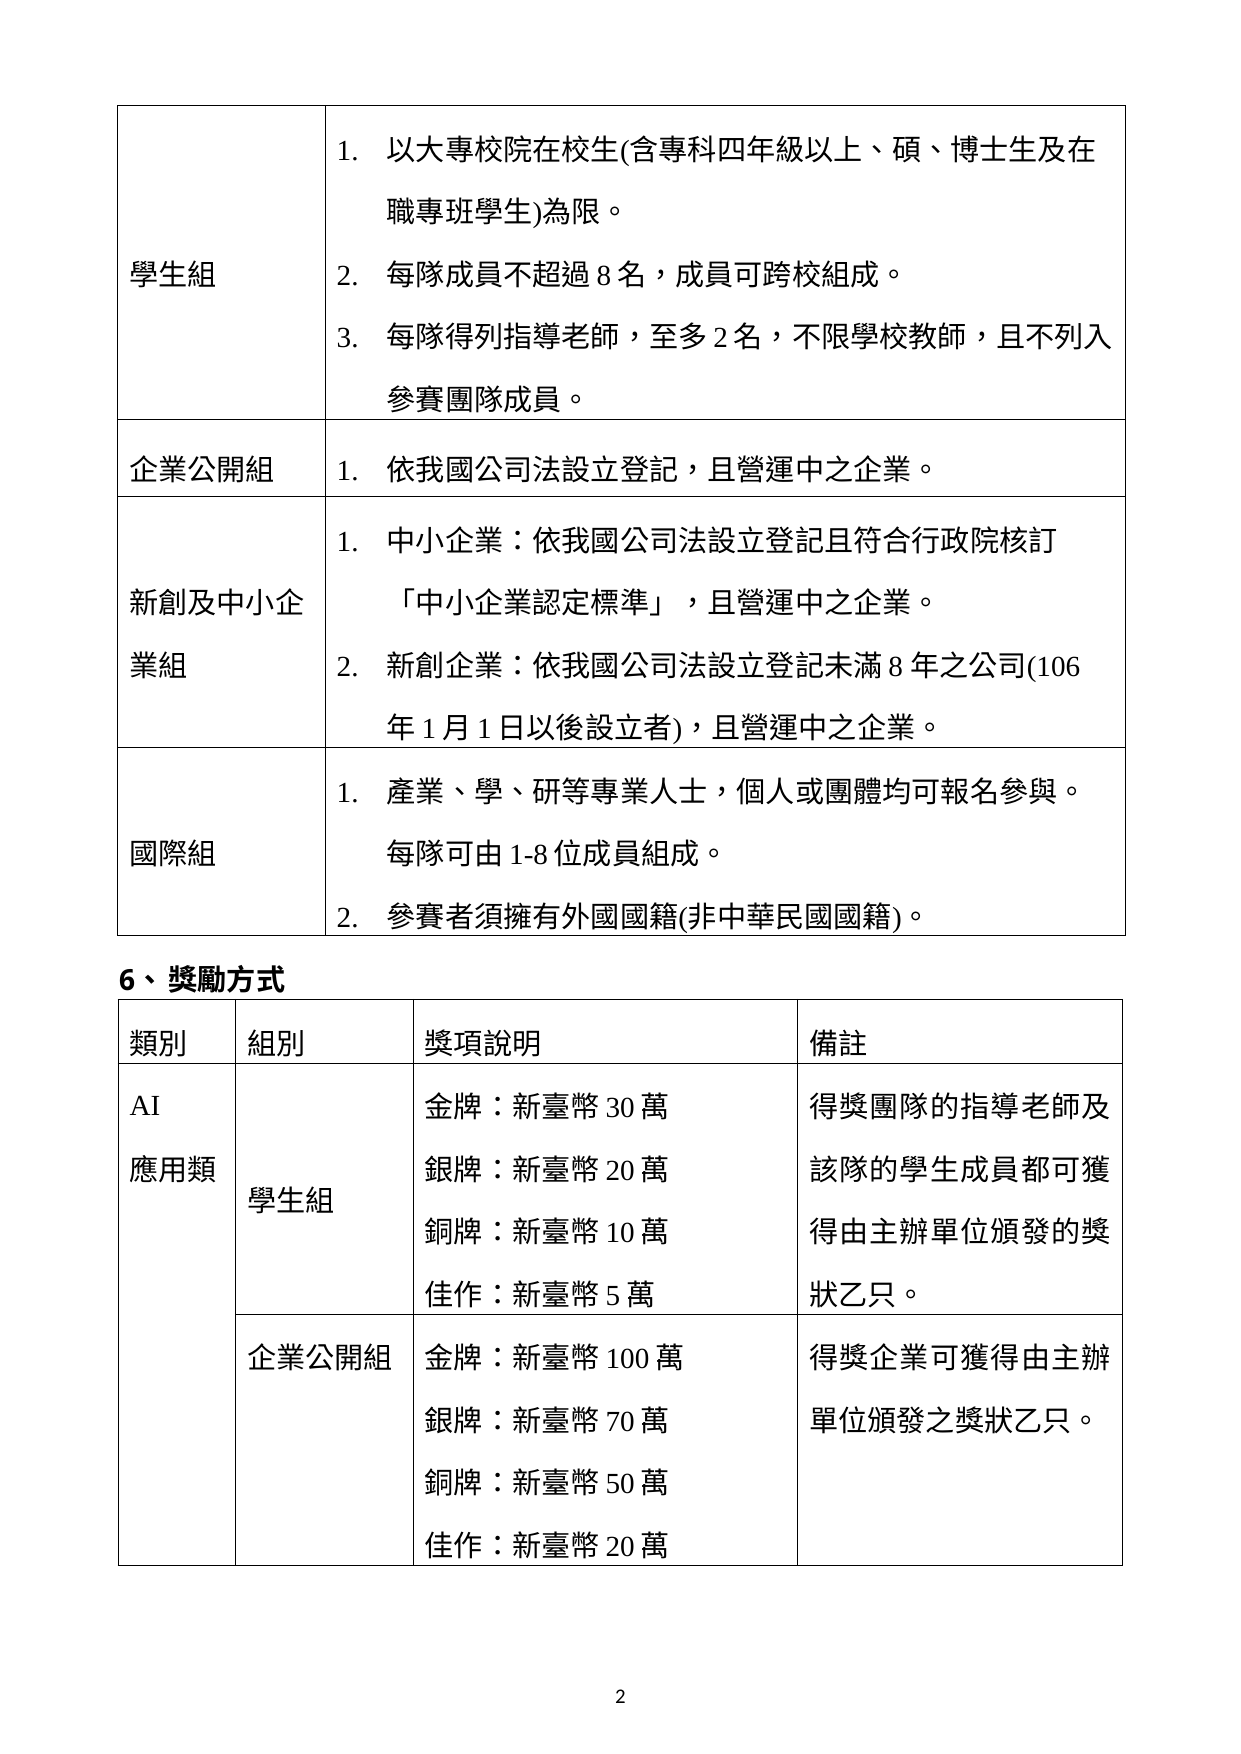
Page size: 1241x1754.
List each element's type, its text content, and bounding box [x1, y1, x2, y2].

table_header 獎項說明 [414, 1000, 797, 1062]
table_cell 金牌：新臺幣30萬 銀牌：新臺幣20萬 銅牌：新臺幣10萬 佳作：新臺幣5萬 [414, 1064, 797, 1313]
table_cell 產業、學、研等專業人士，個人或團體均可報名參與。每隊可由1-8位成員組成。 參賽者須擁有外國國籍(非中華民國國籍)。 [326, 748, 1125, 935]
table_cell 學生組 [118, 106, 325, 418]
table_cell 企業公開組 [118, 420, 325, 496]
table_cell 學生組 [236, 1064, 413, 1313]
table_header 備註 [798, 1000, 1122, 1062]
table_cell 金牌：新臺幣100萬 銀牌：新臺幣70萬 銅牌：新臺幣50萬 佳作：新臺幣20萬 [414, 1315, 797, 1564]
table_cell 依我國公司法設立登記，且營運中之企業。 [326, 420, 1125, 496]
table_cell 企業公開組 [236, 1315, 413, 1564]
list 獎勵方式 [118, 936, 1122, 999]
table_cell AI 應用類 [119, 1064, 235, 1564]
table_cell 國際組 [118, 748, 325, 935]
table_header 組別 [236, 1000, 413, 1062]
table_cell 得獎企業可獲得由主辦單位頒發之獎狀乙只。 [798, 1315, 1122, 1564]
table_cell 得獎團隊的指導老師及該隊的學生成員都可獲得由主辦單位頒發的獎狀乙只。 [798, 1064, 1122, 1313]
table_cell 新創及中小企業組 [118, 497, 325, 747]
table_cell 中小企業：依我國公司法設立登記且符合行政院核訂「中小企業認定標準」，且營運中之企業。 新創企業：依我國公司法設立登記未滿8 年之公司(106年1月1日以後設立者)，且營運中之企業。 [326, 497, 1125, 747]
table_header 類別 [119, 1000, 235, 1062]
table_cell 以大專校院在校生(含專科四年級以上、碩、博士生及在職專班學生)為限。 每隊成員不超過8名，成員可跨校組成。 每隊得列指導老師，至多2名，不限學校教師，且不列入參賽團隊成員。 [326, 106, 1125, 418]
